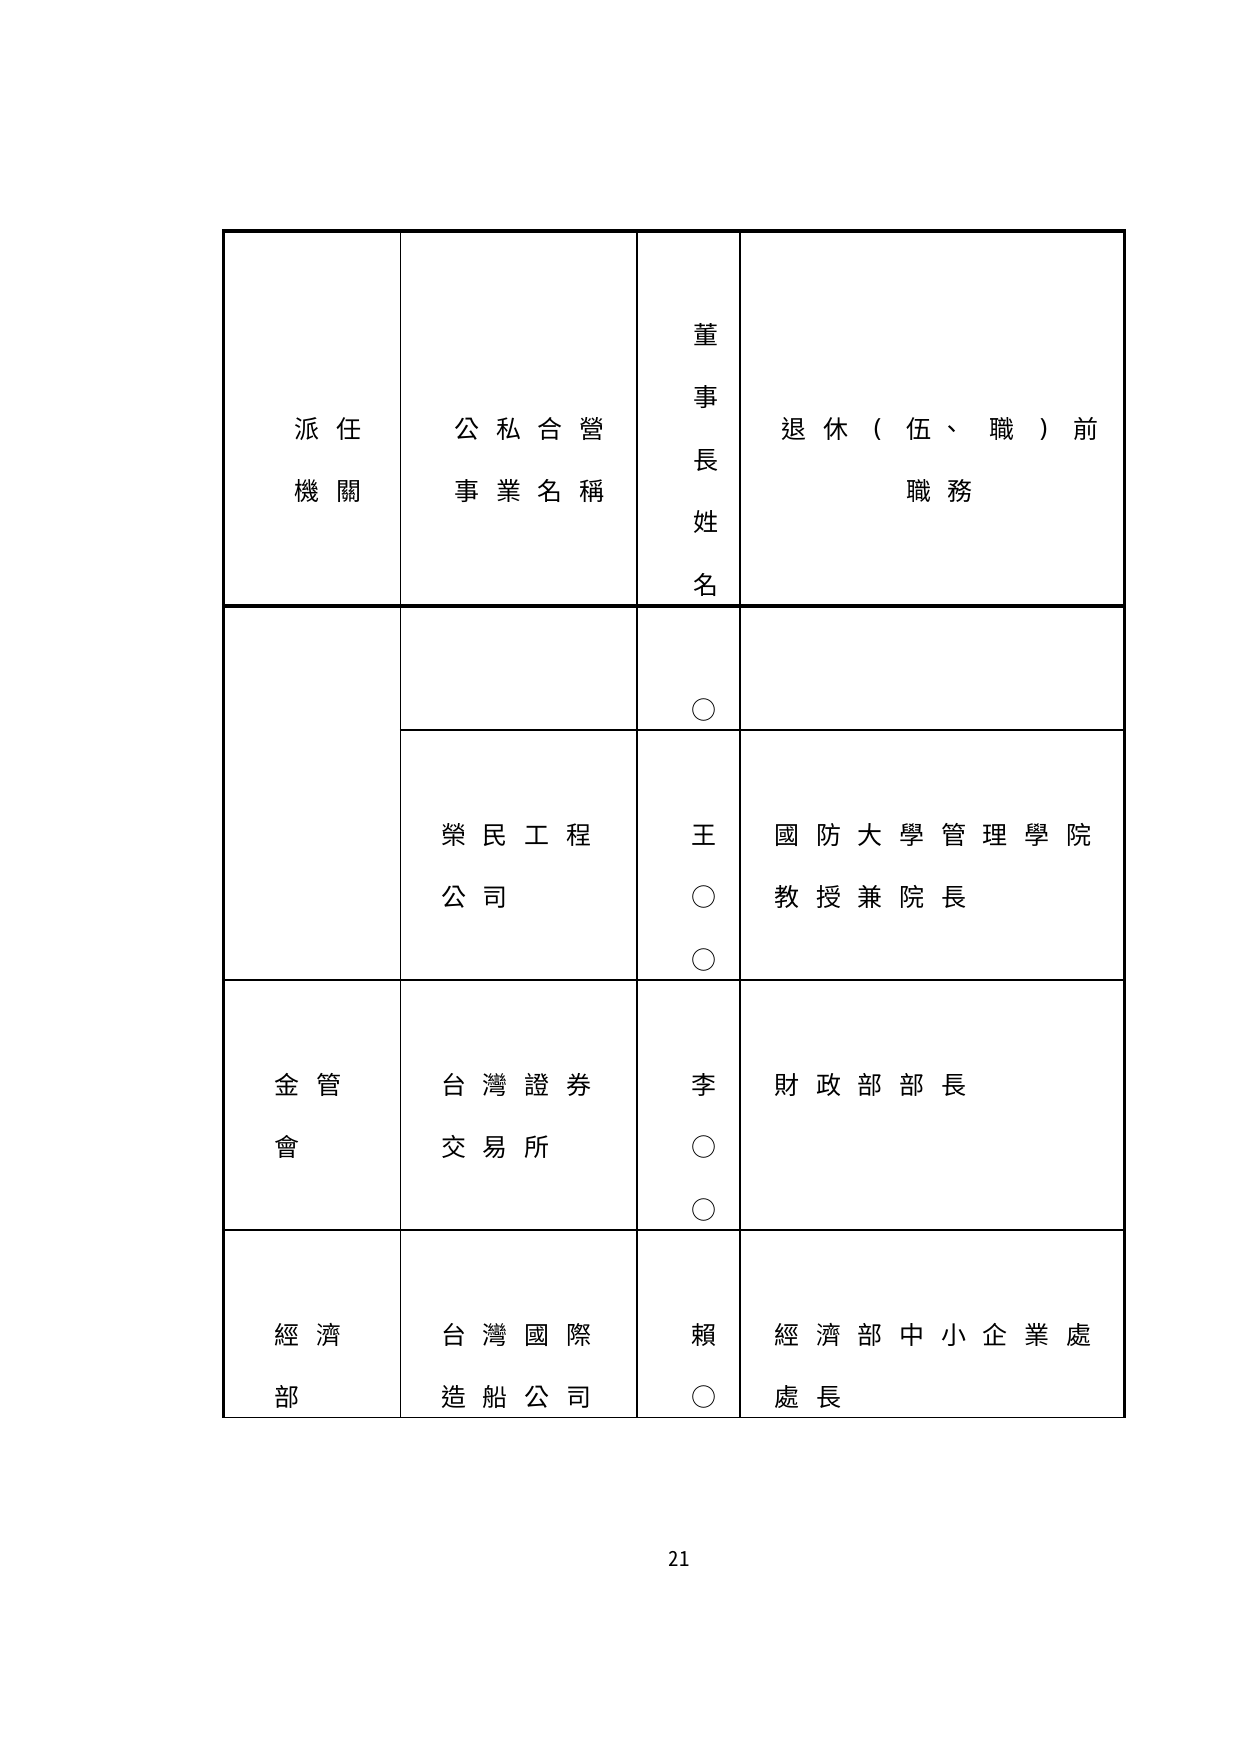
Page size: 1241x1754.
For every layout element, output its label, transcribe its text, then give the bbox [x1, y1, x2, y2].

table_cell 經濟部中小企業處處長 [741, 1231, 1123, 1417]
table_cell 台灣證券交易所 [401, 981, 636, 1229]
table_cell [741, 608, 1123, 729]
table_cell 經濟部 [225, 1231, 400, 1417]
table_header 退休(伍、職)前職務 [741, 233, 1123, 604]
table_cell [225, 608, 400, 979]
table_cell ○ [638, 608, 739, 729]
table_cell 王○○ [638, 731, 739, 979]
table_header 公私合營事業名稱 [401, 233, 636, 604]
table_cell 金管會 [225, 981, 400, 1229]
table_header 派任機關 [225, 233, 400, 604]
table_cell [401, 608, 636, 729]
table_header 董事長姓名 [638, 233, 739, 604]
table_cell 榮民工程公司 [401, 731, 636, 979]
table_cell 李○○ [638, 981, 739, 1229]
table_cell 台灣國際造船公司 [401, 1231, 636, 1417]
table_cell 賴○ [638, 1231, 739, 1417]
table_cell 財政部部長 [741, 981, 1123, 1229]
table_cell 國防大學管理學院教授兼院長 [741, 731, 1123, 979]
